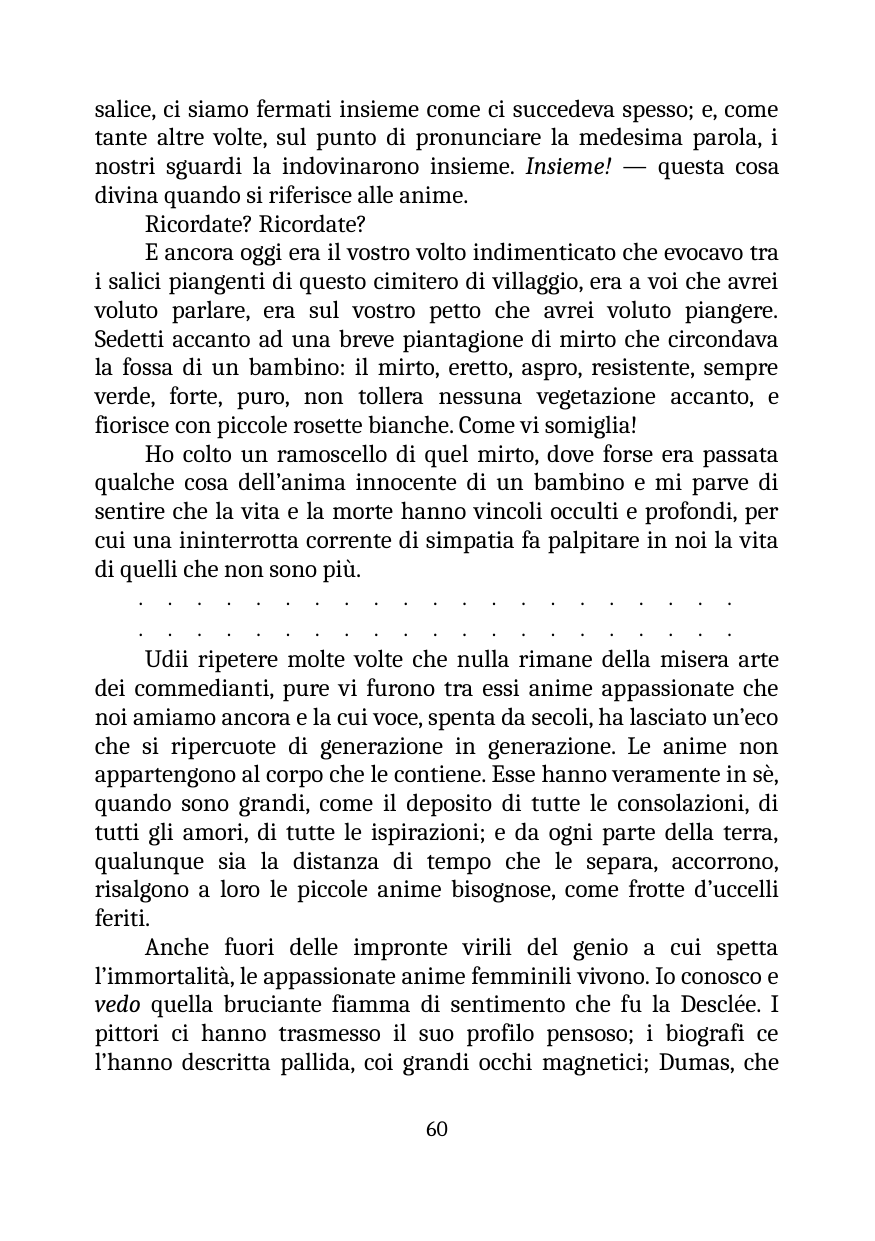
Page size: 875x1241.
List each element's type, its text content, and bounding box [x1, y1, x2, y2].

text Ricordate? Ricordate? [94, 209, 779, 238]
text salice, ci siamo fermati insieme come ci succedeva spesso; e, come tante altre volte, sul punto di pronunciare la medesima parola, i nostri sguardi la indovinarono insieme. Insieme! — questa cosa divina quando si riferisce alle anime. [94, 94, 779, 209]
text Anche fuori delle impronte virili del genio a cui spetta l’immortalità, le appassionate anime femminili vivono. Io conosco e vedo quella bruciante fiamma di sentimento che fu la Desclée. I pittori ci hanno trasmesso il suo profilo pensoso; i biografi ce l’hanno descritta pallida, coi grandi occhi magnetici; Dumas, che [94, 933, 779, 1077]
text . . . . . . . . . . . . . . . . . . . . . [94, 617, 756, 642]
text Ho colto un ramoscello di quel mirto, dove forse era passata qualche cosa dell’anima innocente di un bambino e mi parve di sentire che la vita e la morte hanno vincoli occulti e profondi, per cui una ininterrotta corrente di simpatia fa palpitare in noi la vita di quelli che non sono più. [94, 439, 779, 583]
text E ancora oggi era il vostro volto indimenticato che evocavo tra i salici piangenti di questo cimitero di villaggio, era a voi che avrei voluto parlare, era sul vostro petto che avrei voluto piangere. Sedetti accanto ad una breve piantagione di mirto che circondava la fossa di un bambino: il mirto, eretto, aspro, resistente, sempre verde, forte, puro, non tollera nessuna vegetazione accanto, e fiorisce con piccole rosette bianche. Come vi somiglia! [94, 238, 779, 439]
text . . . . . . . . . . . . . . . . . . . . . [94, 586, 756, 611]
text Udii ripetere molte volte che nulla rimane della misera arte dei commedianti, pure vi furono tra essi anime appassionate che noi amiamo ancora e la cui voce, spenta da secoli, ha lasciato un’eco che si ripercuote di generazione in generazione. Le anime non appartengono al corpo che le contiene. Esse hanno veramente in sè, quando sono grandi, come il deposito di tutte le consolazioni, di tutti gli amori, di tutte le ispirazioni; e da ogni parte della terra, qualunque sia la distanza di tempo che le separa, accorrono, risalgono a loro le piccole anime bisognose, come frotte d’uccelli feriti. [94, 645, 779, 933]
